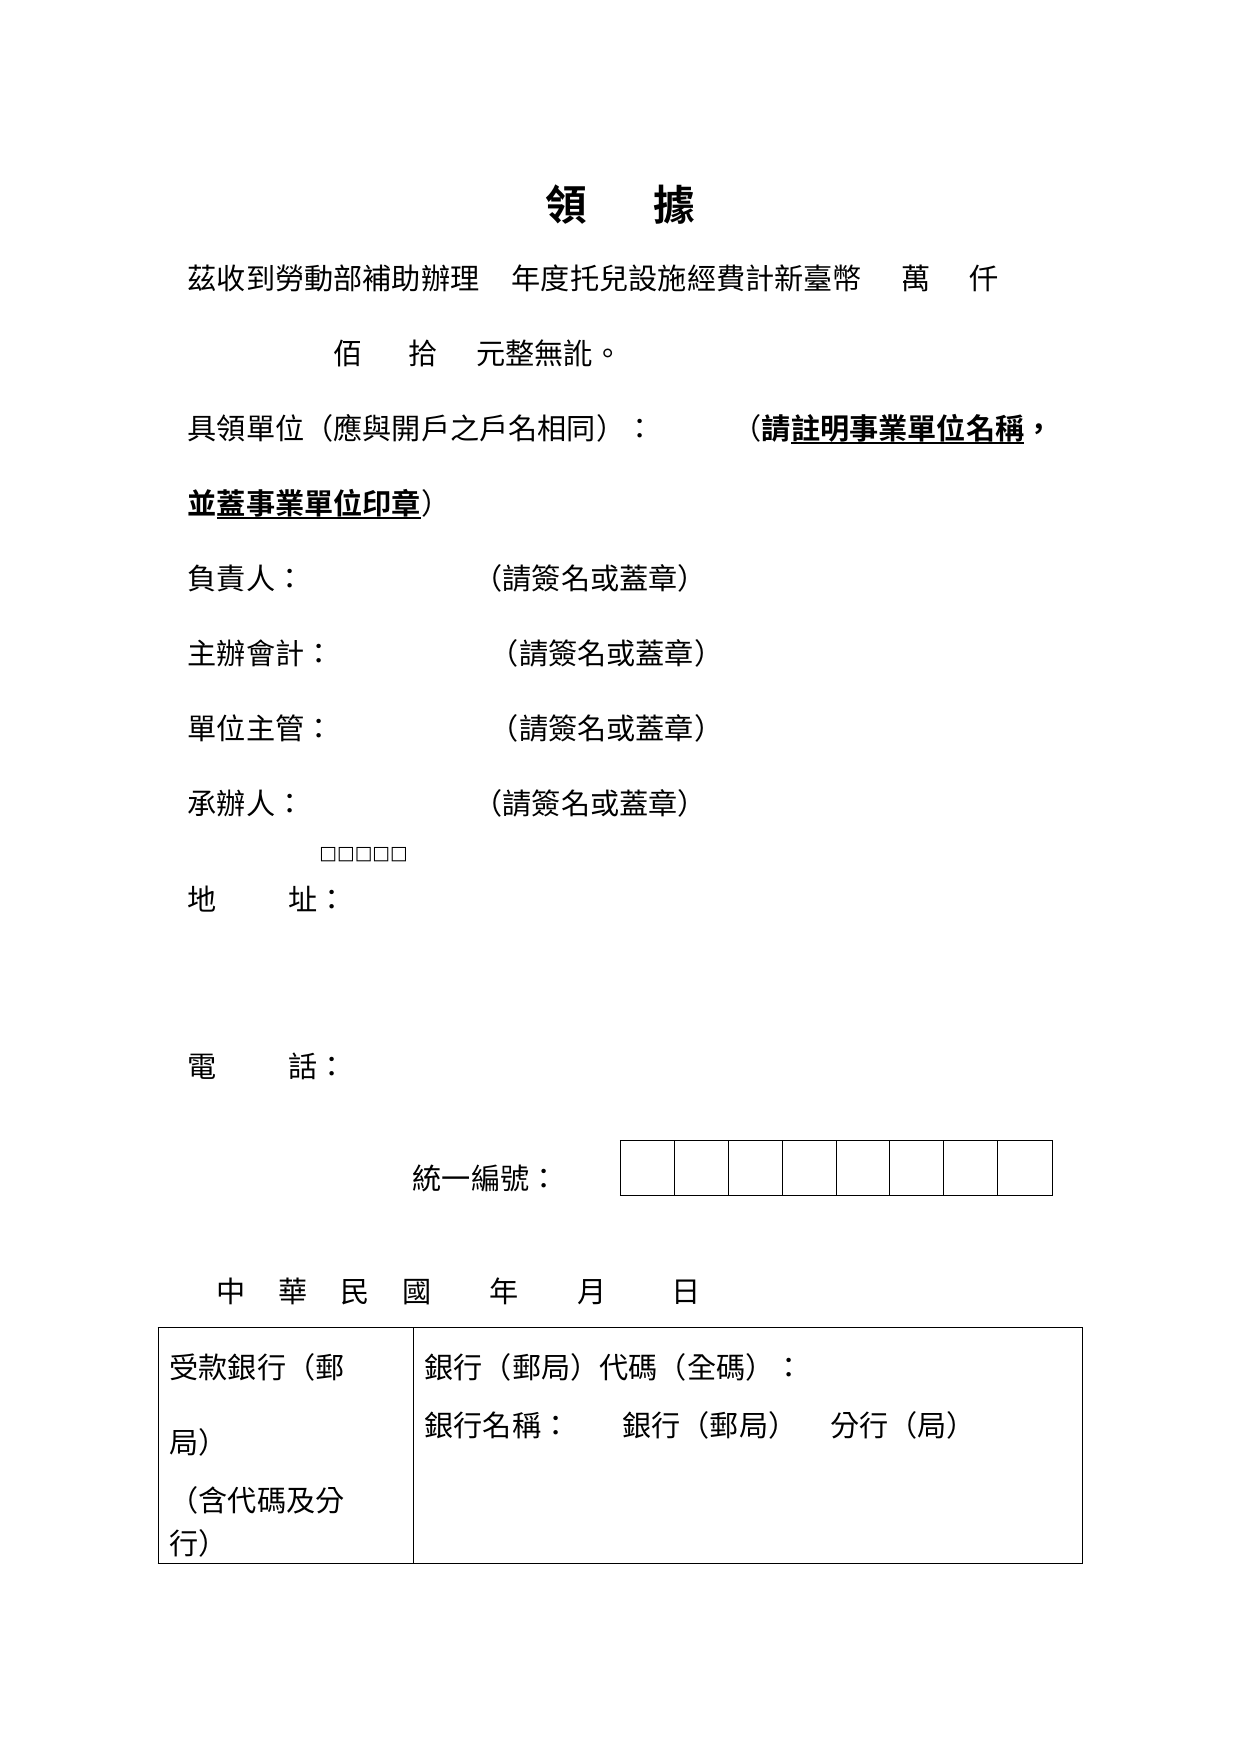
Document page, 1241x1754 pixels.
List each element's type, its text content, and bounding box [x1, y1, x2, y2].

text 統一編號： [187, 1139, 1053, 1214]
text 中 華 民 國 年 月 日 [187, 1252, 1053, 1327]
text 承辦人： （請簽名或蓋章） [187, 764, 1053, 839]
table_header [729, 1141, 782, 1195]
table_header 銀行（郵局）代碼（全碼）： 銀行名稱： 銀行（郵局） 分行（局） [414, 1328, 1082, 1563]
table_header [890, 1141, 943, 1195]
table_header [621, 1141, 674, 1195]
text □□□□□ [187, 839, 1053, 877]
table_header [675, 1141, 728, 1195]
text 主辦會計： （請簽名或蓋章） [187, 614, 1053, 689]
text 地 址： [187, 877, 1053, 952]
text 茲收到勞動部補助辦理 年度托兒設施經費計新臺幣 萬 仟 佰 拾 元整無訛。 [187, 239, 1053, 389]
text 領 據 [187, 164, 1053, 239]
table_header 受款銀行（郵局） （含代碼及分行） [159, 1328, 413, 1563]
table_header [837, 1141, 889, 1195]
text 電 話： [187, 1027, 1053, 1102]
text 負責人： （請簽名或蓋章） [187, 539, 1053, 614]
table_header [998, 1141, 1052, 1195]
text 具領單位（應與開戶之戶名相同）： （請註明事業單位名稱，並蓋事業單位印章） [187, 389, 1053, 539]
table_header [944, 1141, 997, 1195]
table_header [783, 1141, 836, 1195]
text 單位主管： （請簽名或蓋章） [187, 689, 1053, 764]
